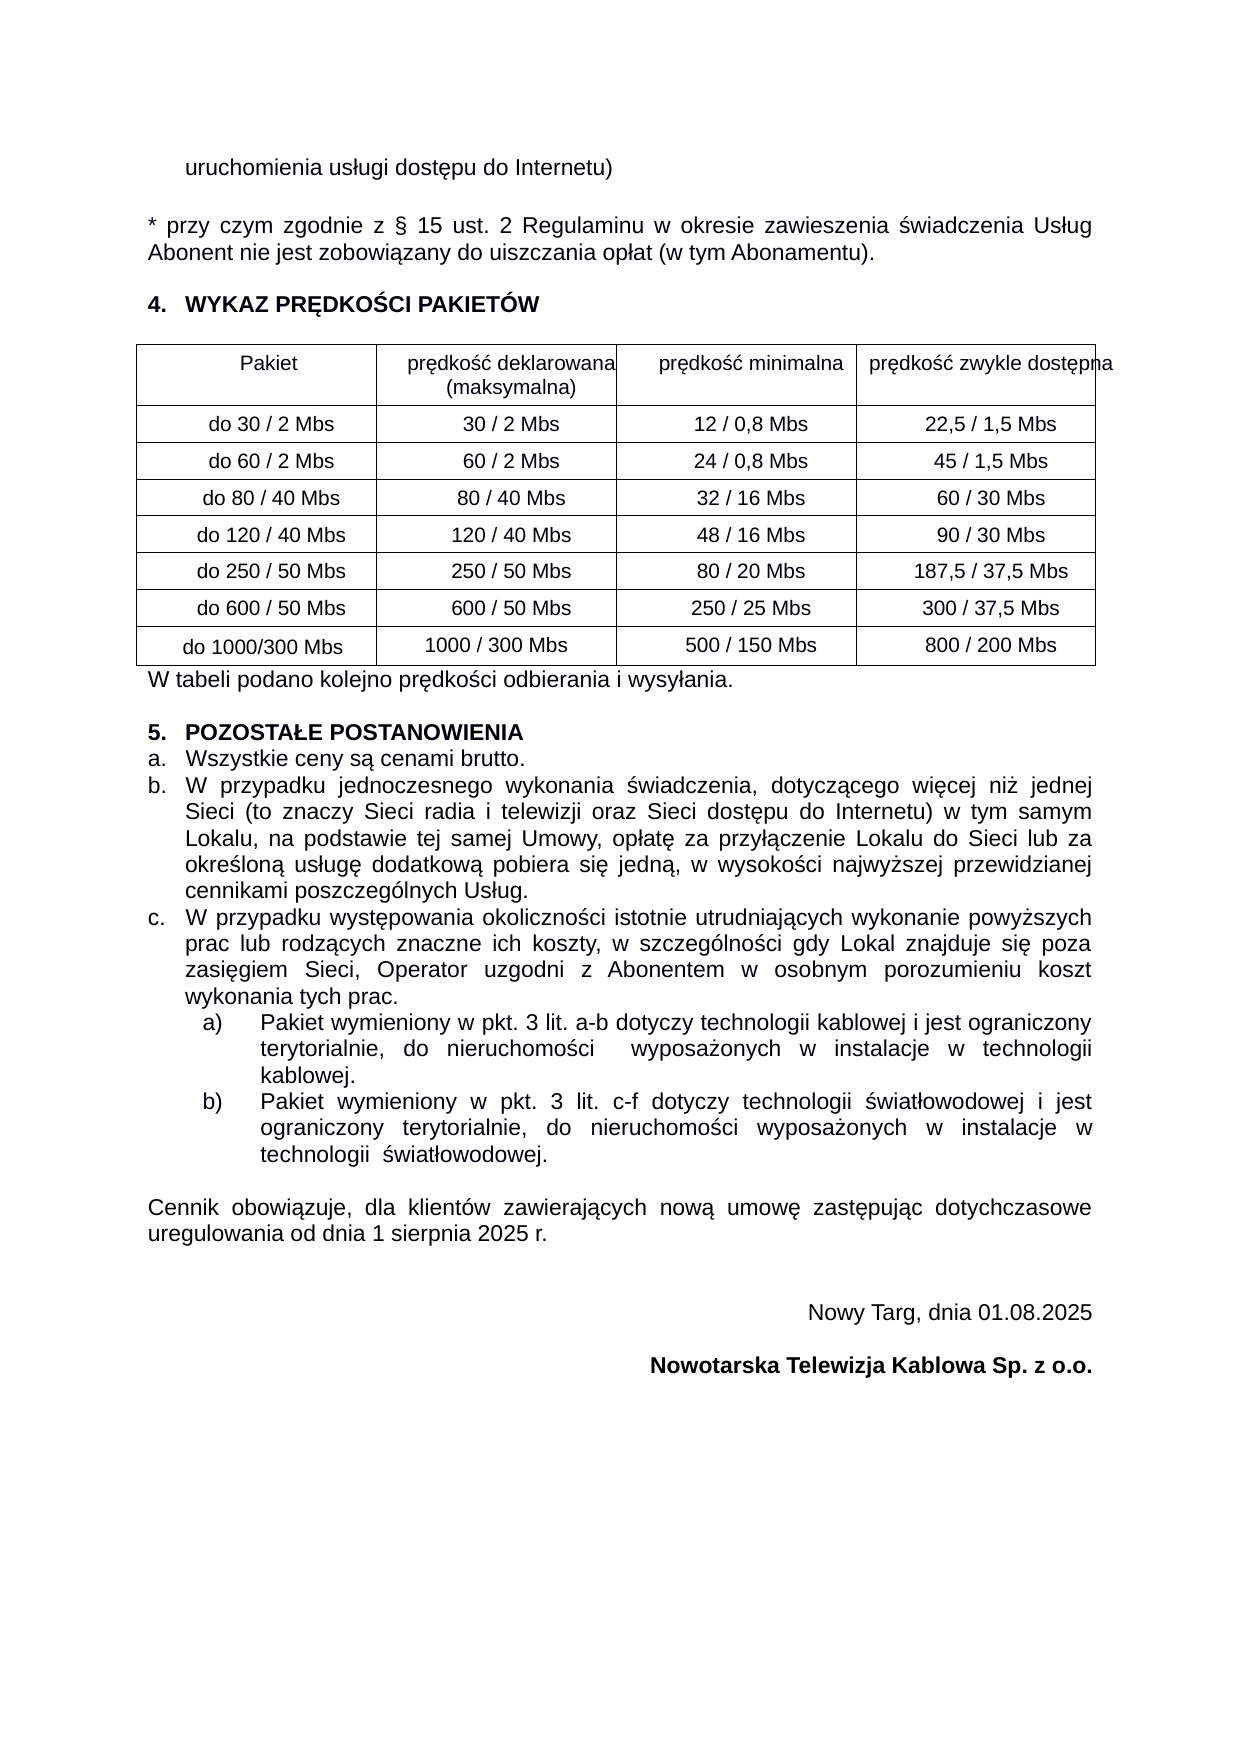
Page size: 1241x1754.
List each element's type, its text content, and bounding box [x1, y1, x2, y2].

table_cell 187,5 / 37,5 Mbs [857, 553, 1095, 589]
table_cell do 600 / 50 Mbs [137, 590, 376, 626]
table_cell uruchomienia usługi dostępu do Internetu) [148, 148, 726, 186]
table_cell 80 / 40 Mbs [377, 480, 616, 515]
table_header prędkość minimalna [617, 345, 856, 405]
table_cell 60 / 2 Mbs [377, 443, 616, 478]
table_cell 600 / 50 Mbs [377, 590, 616, 626]
table_cell do 30 / 2 Mbs [137, 406, 376, 442]
table_cell 32 / 16 Mbs [617, 480, 856, 515]
table_cell 250 / 25 Mbs [617, 590, 856, 626]
table_cell do 1000/300 Mbs [137, 627, 376, 665]
list Wszystkie ceny są cenami brutto. [148, 745, 1093, 772]
list Pakiet wymieniony w pkt. 3 lit. a-b dotyczy technologii kablowej i jest ograniczony terytorialnie, do nieruchomości wyposażonych w instalacje w technologii kablowej. [223, 1009, 1093, 1088]
text 4. WYKAZ PRĘDKOŚCI PAKIETÓW [148, 291, 1093, 318]
table_cell 90 / 30 Mbs [857, 516, 1095, 552]
table_cell [726, 148, 1093, 186]
table_cell 800 / 200 Mbs [857, 627, 1095, 665]
table_cell 45 / 1,5 Mbs [857, 443, 1095, 478]
table_header prędkość deklarowana (maksymalna) [377, 345, 616, 405]
table_cell 12 / 0,8 Mbs [617, 406, 856, 442]
text * przy czym zgodnie z § 15 ust. 2 Regulaminu w okresie zawieszenia świadczenia Usług Abonent nie jest zobowiązany do uiszczania opłat (w tym Abonamentu). [148, 212, 1093, 265]
list Pakiet wymieniony w pkt. 3 lit. c-f dotyczy technologii światłowodowej i jest ograniczony terytorialnie, do nieruchomości wyposażonych w instalacje w technologii światłowodowej. [223, 1088, 1093, 1167]
text Nowy Targ, dnia 01.08.2025 [148, 1299, 1093, 1325]
table_cell 500 / 150 Mbs [617, 627, 856, 665]
table_cell 250 / 50 Mbs [377, 553, 616, 589]
table_cell 120 / 40 Mbs [377, 516, 616, 552]
table_header Pakiet [137, 345, 376, 405]
text W tabeli podano kolejno prędkości odbierania i wysyłania. [148, 666, 1123, 693]
list W przypadku jednoczesnego wykonania świadczenia, dotyczącego więcej niż jednej Sieci (to znaczy Sieci radia i telewizji oraz Sieci dostępu do Internetu) w tym samym Lokalu, na podstawie tej samej Umowy, opłatę za przyłączenie Lokalu do Sieci lub za określoną usługę dodatkową pobiera się jedną, w wysokości najwyższej przewidzianej cennikami poszczególnych Usług. [148, 772, 1093, 903]
table_cell 48 / 16 Mbs [617, 516, 856, 552]
table_cell 1000 / 300 Mbs [377, 627, 616, 665]
list Cennik obowiązuje, dla klientów zawierających nową umowę zastępując dotychczasowe uregulowania od dnia 1 sierpnia 2025 r. [148, 1193, 1093, 1246]
table_cell do 60 / 2 Mbs [137, 443, 376, 478]
table_cell 300 / 37,5 Mbs [857, 590, 1095, 626]
table_cell do 120 / 40 Mbs [137, 516, 376, 552]
table_cell 60 / 30 Mbs [857, 480, 1095, 515]
table_cell 24 / 0,8 Mbs [617, 443, 856, 478]
table_cell 22,5 / 1,5 Mbs [857, 406, 1095, 442]
table_cell do 80 / 40 Mbs [137, 480, 376, 515]
table_cell 80 / 20 Mbs [617, 553, 856, 589]
table_cell do 250 / 50 Mbs [137, 553, 376, 589]
table_header prędkość zwykle dostępna [857, 345, 1095, 405]
table_cell 30 / 2 Mbs [377, 406, 616, 442]
text Nowotarska Telewizja Kablowa Sp. z o.o. [148, 1352, 1093, 1378]
text 5. POZOSTAŁE POSTANOWIENIA [148, 719, 1093, 745]
list W przypadku występowania okoliczności istotnie utrudniających wykonanie powyższych prac lub rodzących znaczne ich koszty, w szczególności gdy Lokal znajduje się poza zasięgiem Sieci, Operator uzgodni z Abonentem w osobnym porozumieniu koszt wykonania tych prac. [148, 903, 1093, 1009]
